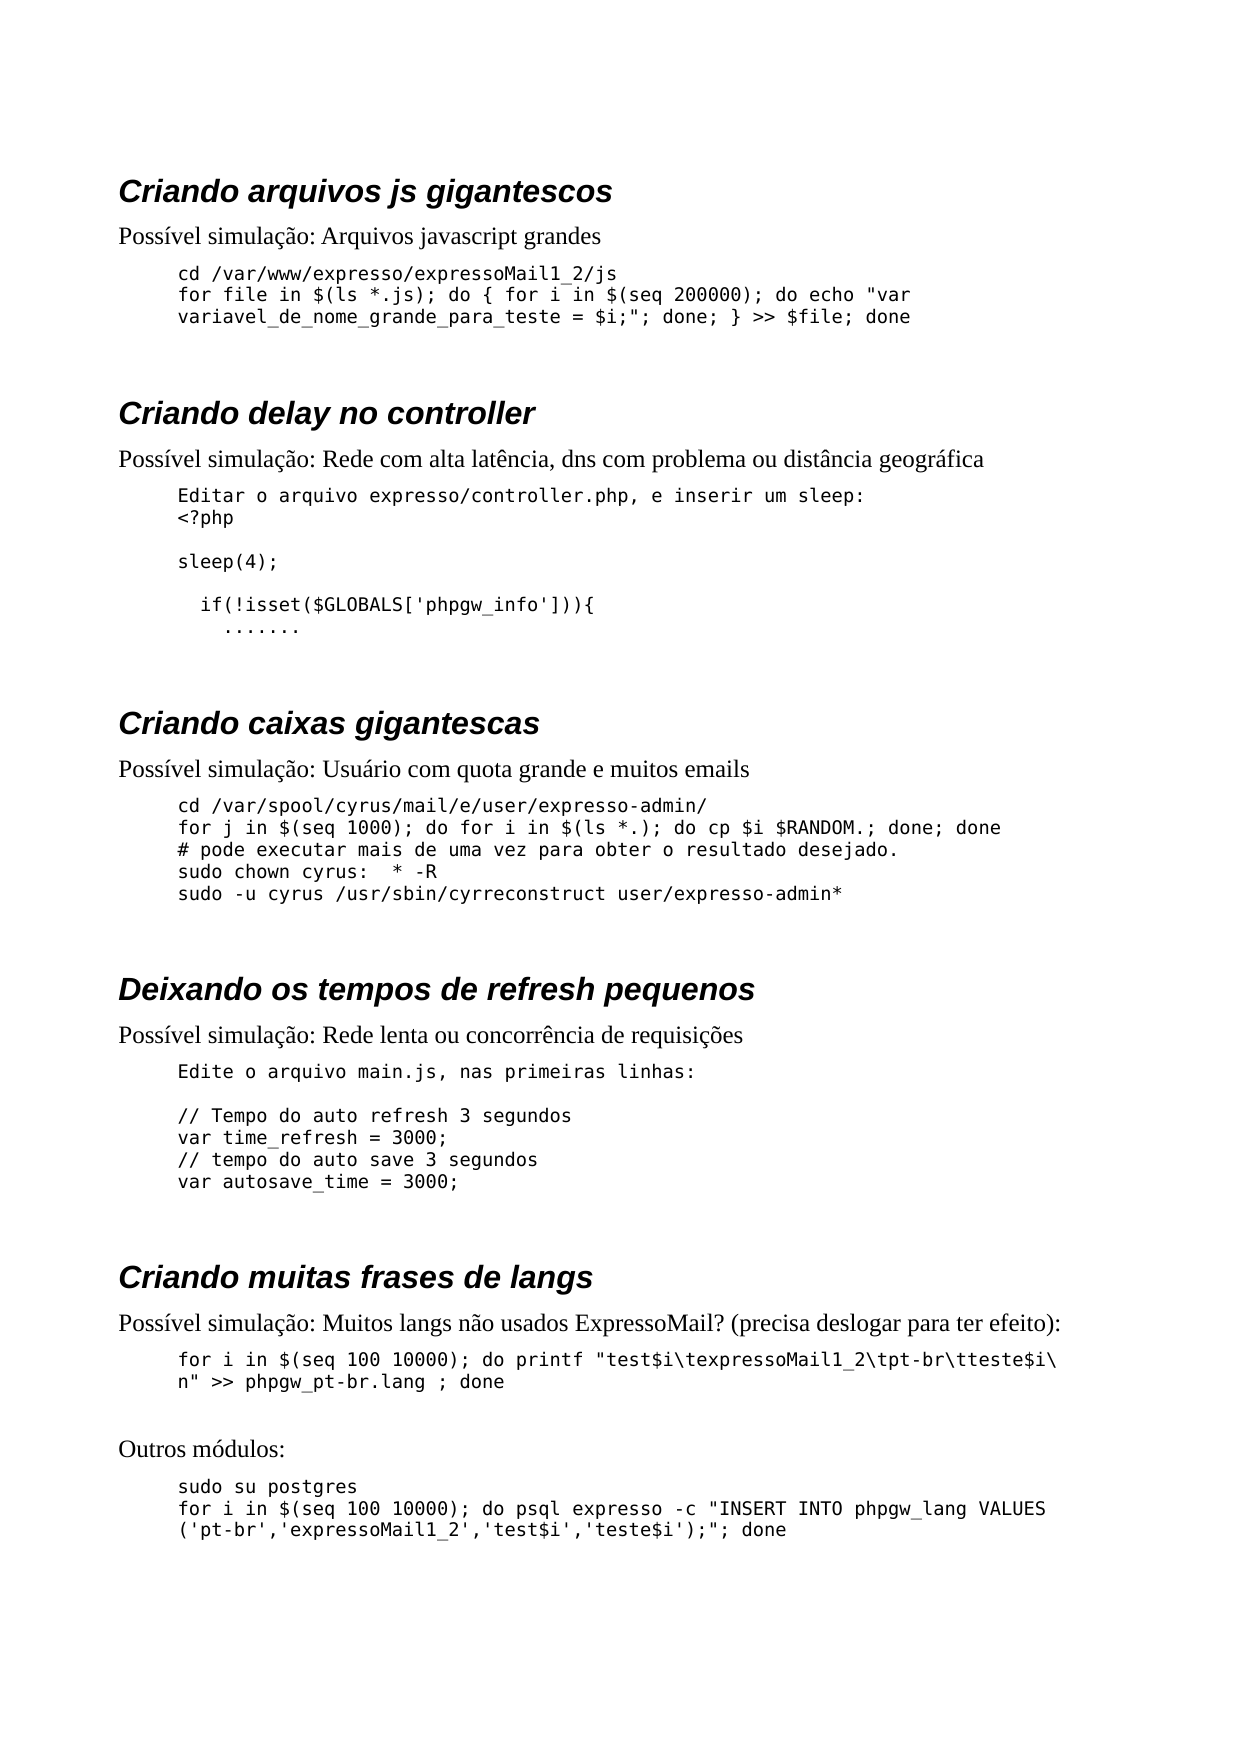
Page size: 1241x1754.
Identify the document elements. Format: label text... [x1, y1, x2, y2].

text for i in $(seq 100 10000); do printf "test$i\texpressoMail1_2\tpt-br\tteste$i\n" >> phpgw_pt-br.lang ; done [177, 1349, 1063, 1393]
subtitle Deixando os tempos de refresh pequenos [118, 971, 1122, 1007]
text Possível simulação: Muitos langs não usados ExpressoMail? (precisa deslogar para ter efeito): [118, 1308, 1122, 1337]
subtitle Criando muitas frases de langs [118, 1259, 1122, 1296]
text sudo su postgres for i in $(seq 100 10000); do psql expresso -c "INSERT INTO phpgw_lang VALUES ('pt-br','expressoMail1_2','test$i','teste$i');"; done [177, 1476, 1063, 1541]
subtitle Criando caixas gigantescas [118, 704, 1122, 741]
text Edite o arquivo main.js, nas primeiras linhas: // Tempo do auto refresh 3 segundos var time_refresh = 3000; // tempo do auto save 3 segundos var autosave_time = 3000; [177, 1061, 1063, 1192]
subtitle Criando arquivos js gigantescos [118, 172, 1122, 209]
text Possível simulação: Arquivos javascript grandes [118, 221, 1122, 250]
subtitle Criando delay no controller [118, 394, 1122, 431]
text Editar o arquivo expresso/controller.php, e inserir um sleep: <?php sleep(4); if(!isset($GLOBALS['phpgw_info'])){ ....... [177, 485, 1063, 638]
text cd /var/www/expresso/expressoMail1_2/js for file in $(ls *.js); do { for i in $(seq 200000); do echo "var variavel_de_nome_grande_para_teste = $i;"; done; } >> $file; done [177, 262, 1063, 328]
text Possível simulação: Rede com alta latência, dns com problema ou distância geográfica [118, 444, 1122, 472]
text Possível simulação: Rede lenta ou concorrência de requisições [118, 1020, 1122, 1049]
text cd /var/spool/cyrus/mail/e/user/expresso-admin/ for j in $(seq 1000); do for i in $(ls *.); do cp $i $RANDOM.; done; done # pode executar mais de uma vez para obter o resultado desejado. sudo chown cyrus: * -R sudo -u cyrus /usr/sbin/cyrreconstruct user/expresso-admin* [177, 795, 1063, 904]
text Possível simulação: Usuário com quota grande e muitos emails [118, 754, 1122, 782]
text Outros módulos: [118, 1434, 1122, 1463]
